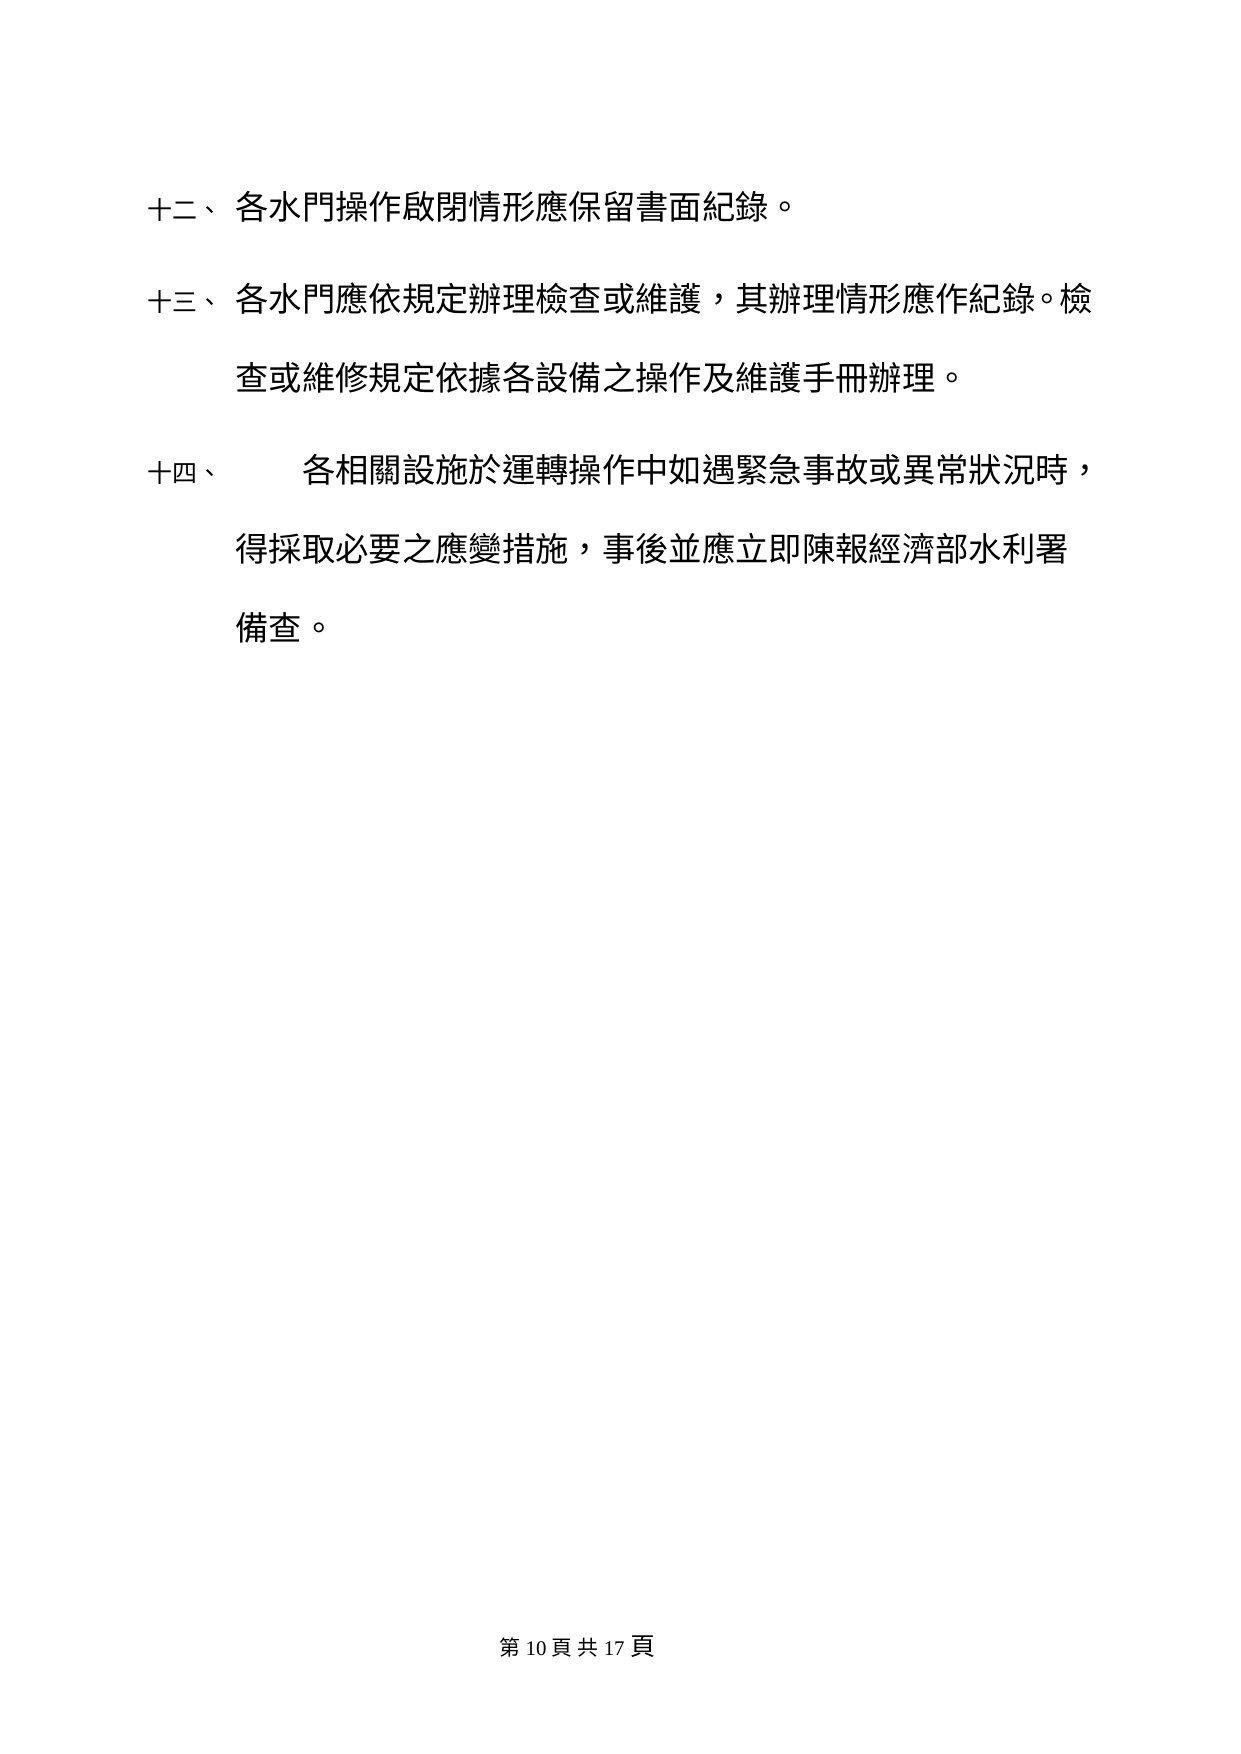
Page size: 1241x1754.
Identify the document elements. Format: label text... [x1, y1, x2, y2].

list 各水門應依規定辦理檢查或維護，其辦理情形應作紀錄。檢查或維修規定依據各設備之操作及維護手冊辦理。 [148, 257, 1092, 416]
list 各水門操作啟閉情形應保留書面紀錄。 [148, 166, 1092, 245]
list 各相關設施於運轉操作中如遇緊急事故或異常狀況時，得採取必要之應變措施，事後並應立即陳報經濟部水利署備查。 [148, 428, 1092, 666]
